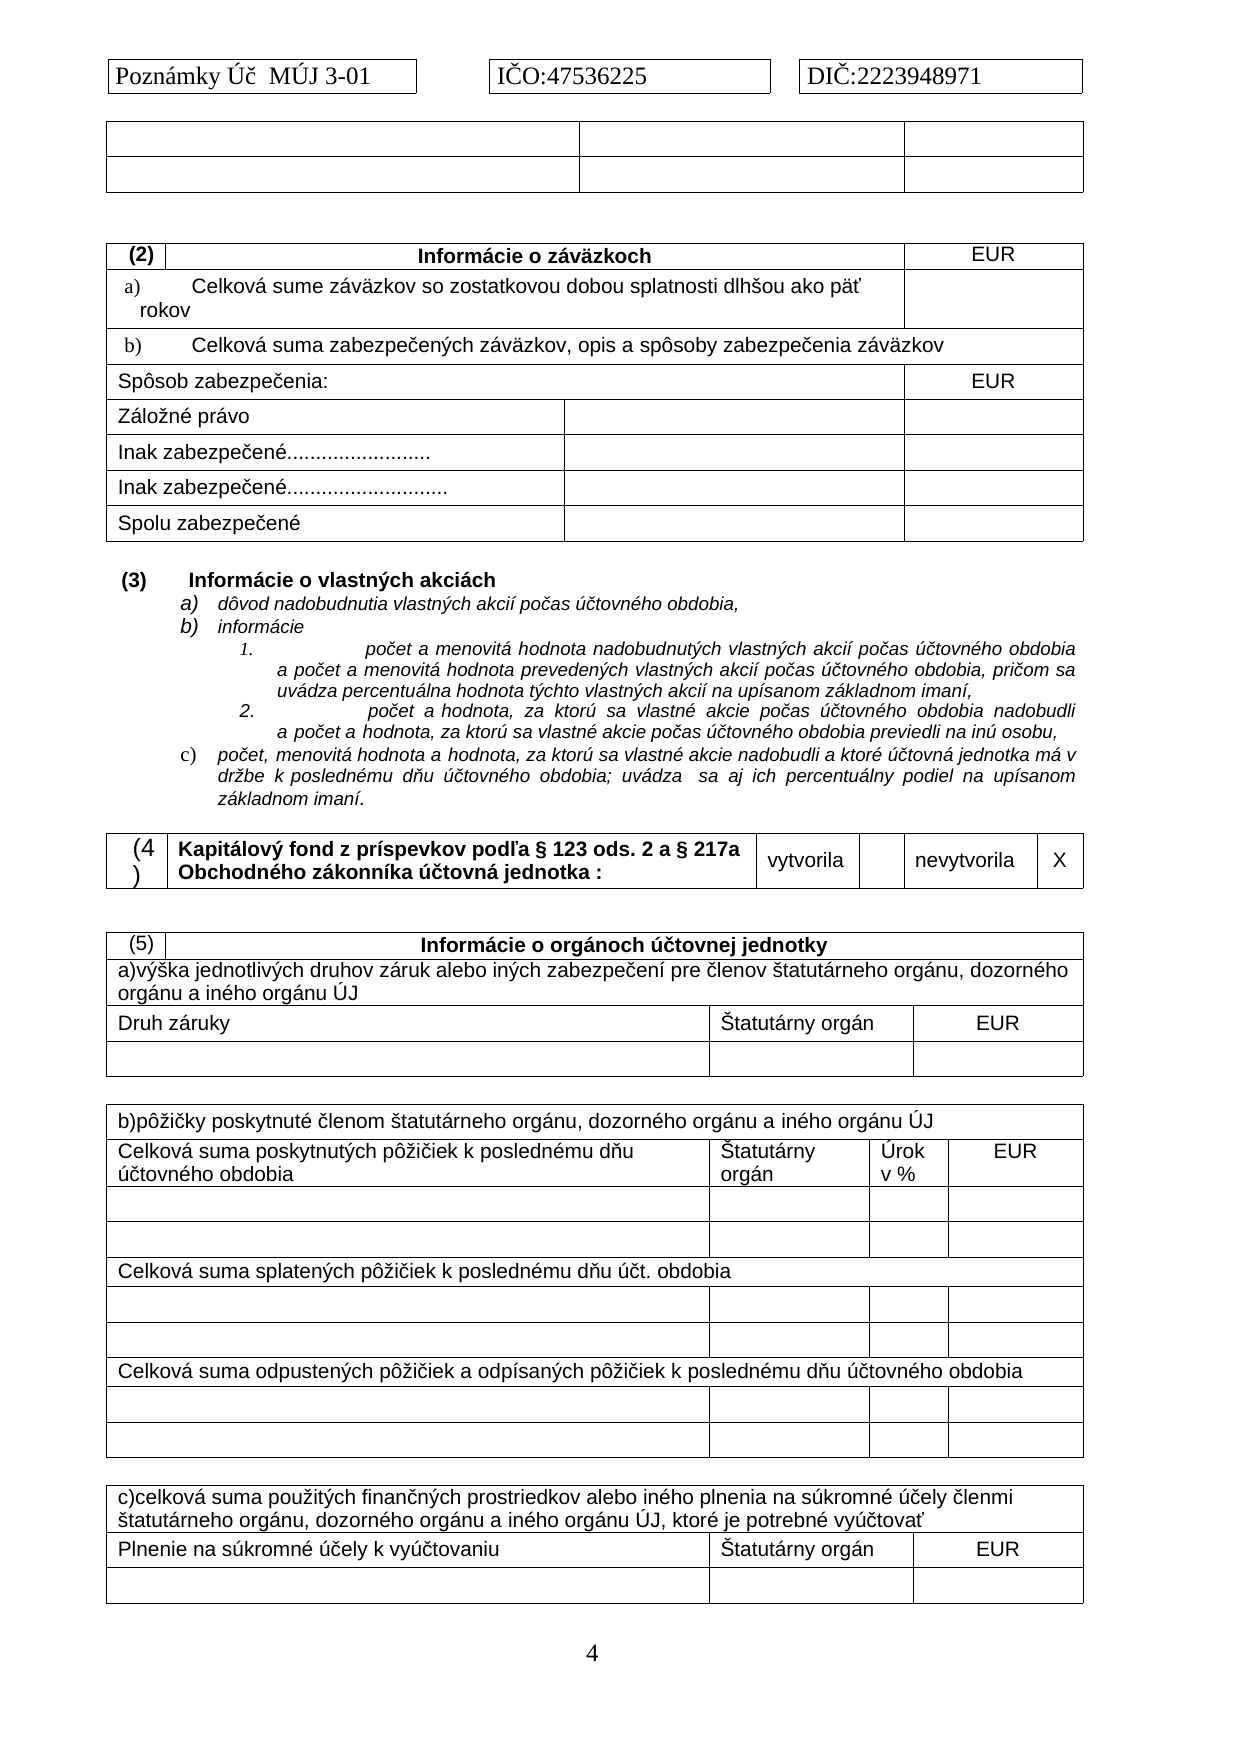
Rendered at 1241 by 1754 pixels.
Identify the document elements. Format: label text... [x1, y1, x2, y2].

table_header EUR [905, 244, 1083, 269]
list počet a menovitá hodnota nadobudnutých vlastných akcií počas účtovného obdobia a počet a menovitá hodnota prevedených vlastných akcií počas účtovného obdobia, pričom sa uvádza percentuálna hodnota týchto vlastných akcií na upísanom základnom imaní, [239, 638, 1078, 701]
table_cell Celková suma odpustených pôžičiek a odpísaných pôžičiek k poslednému dňu účtovného obdobia [107, 1358, 1083, 1386]
table_cell [107, 1287, 709, 1322]
table_cell [710, 1323, 869, 1357]
table_header Kapitálový fond z príspevkov podľa § 123 ods. 2 a § 217a Obchodného zákonníka účtovná jednotka : [168, 834, 756, 888]
table_cell [565, 435, 904, 470]
table_cell [107, 1187, 709, 1221]
table_cell [905, 270, 1083, 328]
table_cell [914, 1042, 1083, 1076]
table_cell [710, 1387, 869, 1422]
table_cell [107, 157, 579, 192]
table_cell [107, 1222, 709, 1257]
table_header vytvorila [757, 834, 859, 888]
table_cell [905, 435, 1083, 470]
table_cell Plnenie na súkromné účely k vyúčtovaniu [107, 1533, 709, 1567]
table_cell [107, 1423, 709, 1457]
table_header [107, 834, 167, 888]
table_cell [914, 1568, 1083, 1602]
list dôvod nadobudnutia vlastných akcií počas účtovného obdobia, [180, 592, 1078, 615]
table_cell [710, 1287, 869, 1322]
list informácie [180, 615, 1078, 638]
table_header nevytvorila [905, 834, 1037, 888]
list počet a hodnota, za ktorú sa vlastné akcie počas účtovného obdobia nadobudli a počet a hodnota, za ktorú sa vlastné akcie počas účtovného obdobia previedli na inú osobu, [239, 701, 1078, 743]
table_cell Inak zabezpečené......................... [107, 435, 564, 470]
table_cell EUR [914, 1006, 1083, 1041]
table_cell Štatutárny orgán [710, 1006, 913, 1041]
table_cell [107, 122, 579, 156]
table_header Informácie o orgánoch účtovnej jednotky [166, 933, 1083, 959]
table_header Informácie o záväzkoch [166, 244, 904, 269]
table_cell [905, 157, 1083, 192]
table_cell [949, 1287, 1083, 1322]
table_header [860, 834, 904, 888]
table_cell [710, 1423, 869, 1457]
table_cell [580, 122, 904, 156]
table_header [107, 933, 165, 959]
table_cell Spolu zabezpečené [107, 506, 564, 541]
table_cell [710, 1042, 913, 1076]
table_cell Úrok v % [870, 1140, 948, 1186]
table_cell Štatutárny orgán [710, 1533, 913, 1567]
table_cell [870, 1222, 948, 1257]
table_cell EUR [914, 1533, 1083, 1567]
table_cell [870, 1287, 948, 1322]
table_cell [905, 400, 1083, 434]
table_cell [710, 1568, 913, 1602]
table_cell [107, 1568, 709, 1602]
table_cell [580, 157, 904, 192]
table_cell EUR [905, 365, 1083, 399]
table_cell [949, 1187, 1083, 1221]
list počet, menovitá hodnota a hodnota, za ktorú sa vlastné akcie nadobudli a ktoré účtovná jednotka má v držbe k poslednému dňu účtovného obdobia; uvádza sa aj ich percentuálny podiel na upísanom základnom imaní. [180, 743, 1078, 810]
table_cell EUR [949, 1140, 1083, 1186]
table_cell [870, 1423, 948, 1457]
table_cell [107, 1323, 709, 1357]
table_cell [905, 122, 1083, 156]
table_cell [949, 1222, 1083, 1257]
table_cell Celková sume záväzkov so zostatkovou dobou splatnosti dlhšou ako päť rokov [107, 270, 904, 328]
table_cell [565, 400, 904, 434]
list Informácie o vlastných akciách [121, 568, 1078, 592]
table_cell [905, 471, 1083, 505]
table_cell [905, 506, 1083, 541]
table_header X [1038, 834, 1083, 888]
table_cell [710, 1187, 869, 1221]
table_cell Celková suma zabezpečených záväzkov, opis a spôsoby zabezpečenia záväzkov [107, 329, 1083, 363]
table_header b)pôžičky poskytnuté členom štatutárneho orgánu, dozorného orgánu a iného orgánu ÚJ [107, 1105, 1083, 1139]
table_header [107, 244, 165, 269]
table_cell [949, 1387, 1083, 1422]
table_cell Spôsob zabezpečenia: [107, 365, 904, 399]
table_cell [107, 1387, 709, 1422]
table_cell [949, 1423, 1083, 1457]
table_cell [710, 1222, 869, 1257]
table_cell [870, 1323, 948, 1357]
table_cell Inak zabezpečené............................ [107, 471, 564, 505]
table_cell [949, 1323, 1083, 1357]
table_cell [565, 506, 904, 541]
table_cell [565, 471, 904, 505]
table_cell Celková suma splatených pôžičiek k poslednému dňu účt. obdobia [107, 1258, 1083, 1286]
table_cell a)výška jednotlivých druhov záruk alebo iných zabezpečení pre členov štatutárneho orgánu, dozorného orgánu a iného orgánu ÚJ [107, 960, 1083, 1005]
table_cell Záložné právo [107, 400, 564, 434]
table_cell [107, 1042, 709, 1076]
table_cell [870, 1387, 948, 1422]
table_cell [870, 1187, 948, 1221]
table_header c)celková suma použitých finančných prostriedkov alebo iného plnenia na súkromné účely členmi štatutárneho orgánu, dozorného orgánu a iného orgánu ÚJ, ktoré je potrebné vyúčtovať [107, 1486, 1083, 1532]
table_cell Druh záruky [107, 1006, 709, 1041]
table_cell Štatutárny orgán [710, 1140, 869, 1186]
table_cell Celková suma poskytnutých pôžičiek k poslednému dňu účtovného obdobia [107, 1140, 709, 1186]
